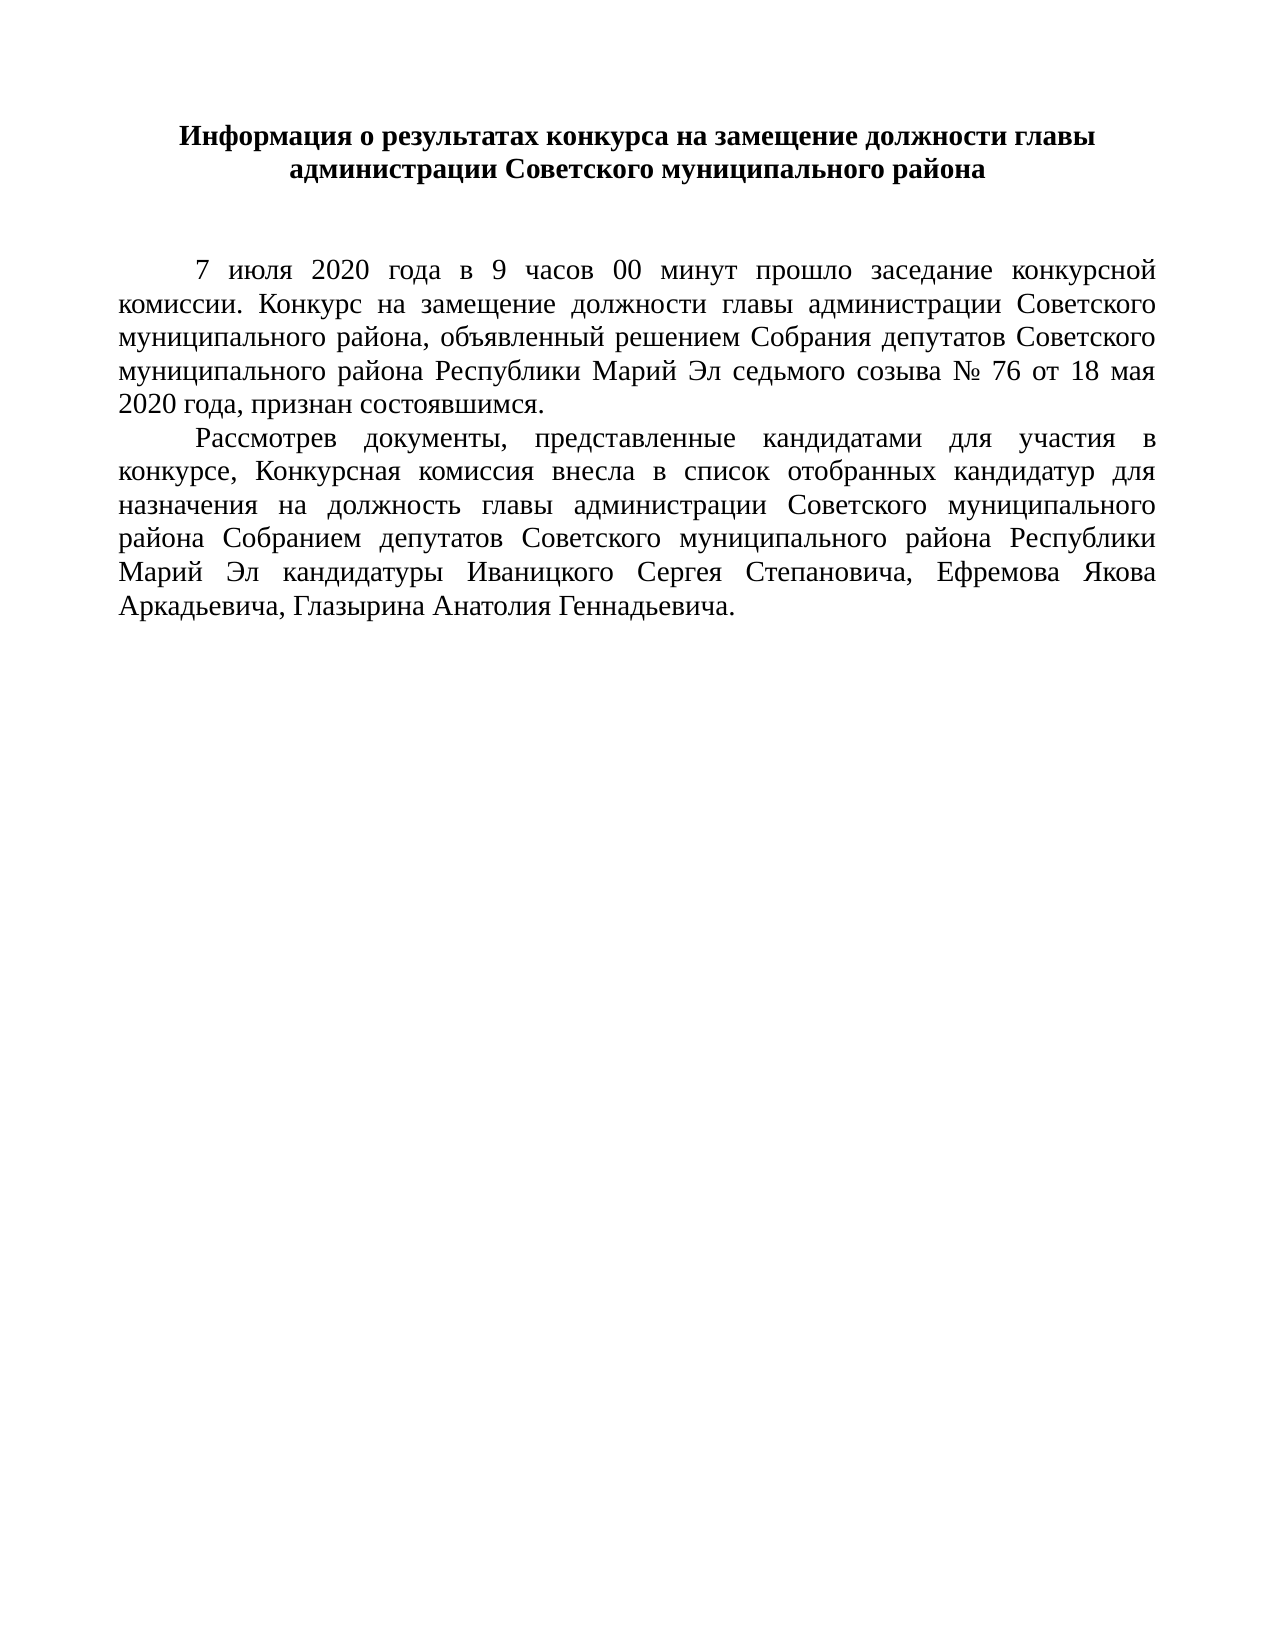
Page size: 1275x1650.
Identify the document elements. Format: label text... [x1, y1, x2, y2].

text Рассмотрев документы, представленные кандидатами для участия в конкурсе, Конкурсная комиссия внесла в список отобранных кандидатур для назначения на должность главы администрации Советского муниципального района Собранием депутатов Советского муниципального района Республики Марий Эл кандидатуры Иваницкого Сергея Степановича, Ефремова Якова Аркадьевича, Глазырина Анатолия Геннадьевича. [118, 420, 1157, 621]
text 7 июля 2020 года в 9 часов 00 минут прошло заседание конкурсной комиссии. Конкурс на замещение должности главы администрации Советского муниципального района, объявленный решением Собрания депутатов Советского муниципального района Республики Марий Эл седьмого созыва № 76 от 18 мая 2020 года, признан состоявшимся. [118, 252, 1157, 420]
text Информация о результатах конкурса на замещение должности главы администрации Советского муниципального района [118, 118, 1157, 185]
